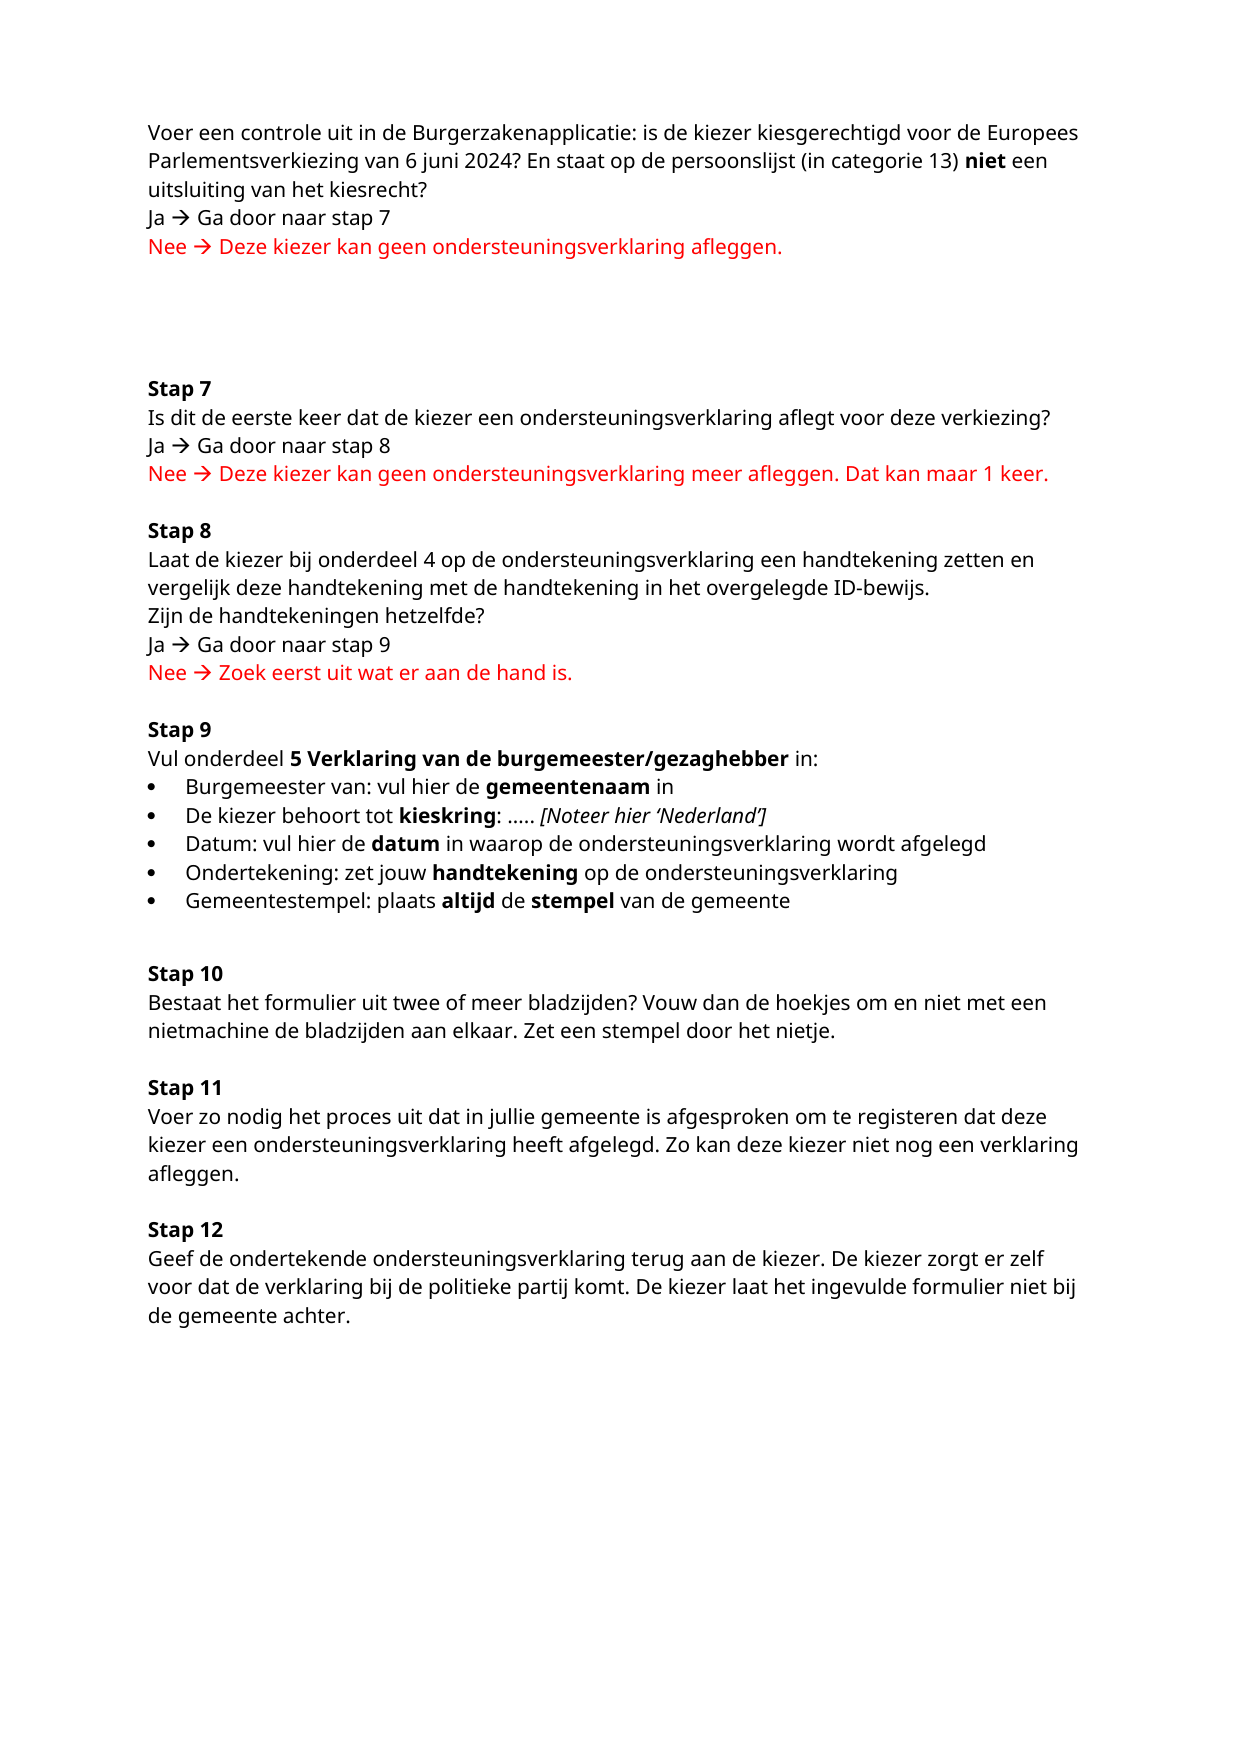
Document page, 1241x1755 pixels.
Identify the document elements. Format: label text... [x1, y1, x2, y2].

text Stap 10 [148, 959, 1090, 988]
text Bestaat het formulier uit twee of meer bladzijden? Vouw dan de hoekjes om en niet met een nietmachine de bladzijden aan elkaar. Zet een stempel door het nietje. [148, 988, 1090, 1045]
text Stap 12 [148, 1216, 1090, 1244]
text Stap 9 [148, 715, 1090, 744]
text Stap 8 [148, 516, 1090, 545]
text Stap 11 [148, 1073, 1090, 1102]
list De kiezer behoort tot kieskring: ….. [Noteer hier ‘Nederland’] [148, 801, 1090, 829]
text Nee  Zoek eerst uit wat er aan de hand is. [148, 658, 1090, 687]
text Voer zo nodig het proces uit dat in jullie gemeente is afgesproken om te registeren dat deze kiezer een ondersteuningsverklaring heeft afgelegd. Zo kan deze kiezer niet nog een verklaring afleggen. [148, 1102, 1090, 1187]
text Stap 7 [148, 374, 1090, 403]
text Laat de kiezer bij onderdeel 4 op de ondersteuningsverklaring een handtekening zetten en vergelijk deze handtekening met de handtekening in het overgelegde ID-bewijs. [148, 545, 1090, 602]
text Vul onderdeel 5 Verklaring van de burgemeester/gezaghebber in: [148, 744, 1090, 772]
text Zijn de handtekeningen hetzelfde? [148, 602, 1090, 630]
text Nee  Deze kiezer kan geen ondersteuningsverklaring afleggen. [148, 232, 1090, 260]
text Nee  Deze kiezer kan geen ondersteuningsverklaring meer afleggen. Dat kan maar 1 keer. [148, 459, 1090, 488]
text Ja  Ga door naar stap 8 [148, 431, 1090, 459]
list Burgemeester van: vul hier de gemeentenaam in [148, 772, 1090, 801]
text Is dit de eerste keer dat de kiezer een ondersteuningsverklaring aflegt voor deze verkiezing? [148, 403, 1090, 431]
text Voer een controle uit in de Burgerzakenapplicatie: is de kiezer kiesgerechtigd voor de Europees Parlementsverkiezing van 6 juni 2024? En staat op de persoonslijst (in categorie 13) niet een uitsluiting van het kiesrecht? [148, 118, 1090, 203]
list Ondertekening: zet jouw handtekening op de ondersteuningsverklaring [148, 858, 1090, 886]
list Datum: vul hier de datum in waarop de ondersteuningsverklaring wordt afgelegd [148, 829, 1090, 858]
text Geef de ondertekende ondersteuningsverklaring terug aan de kiezer. De kiezer zorgt er zelf voor dat de verklaring bij de politieke partij komt. De kiezer laat het ingevulde formulier niet bij de gemeente achter. [148, 1244, 1090, 1329]
list Gemeentestempel: plaats altijd de stempel van de gemeente [148, 886, 1090, 914]
text Ja  Ga door naar stap 9 [148, 630, 1090, 658]
text Ja  Ga door naar stap 7 [148, 203, 1090, 232]
